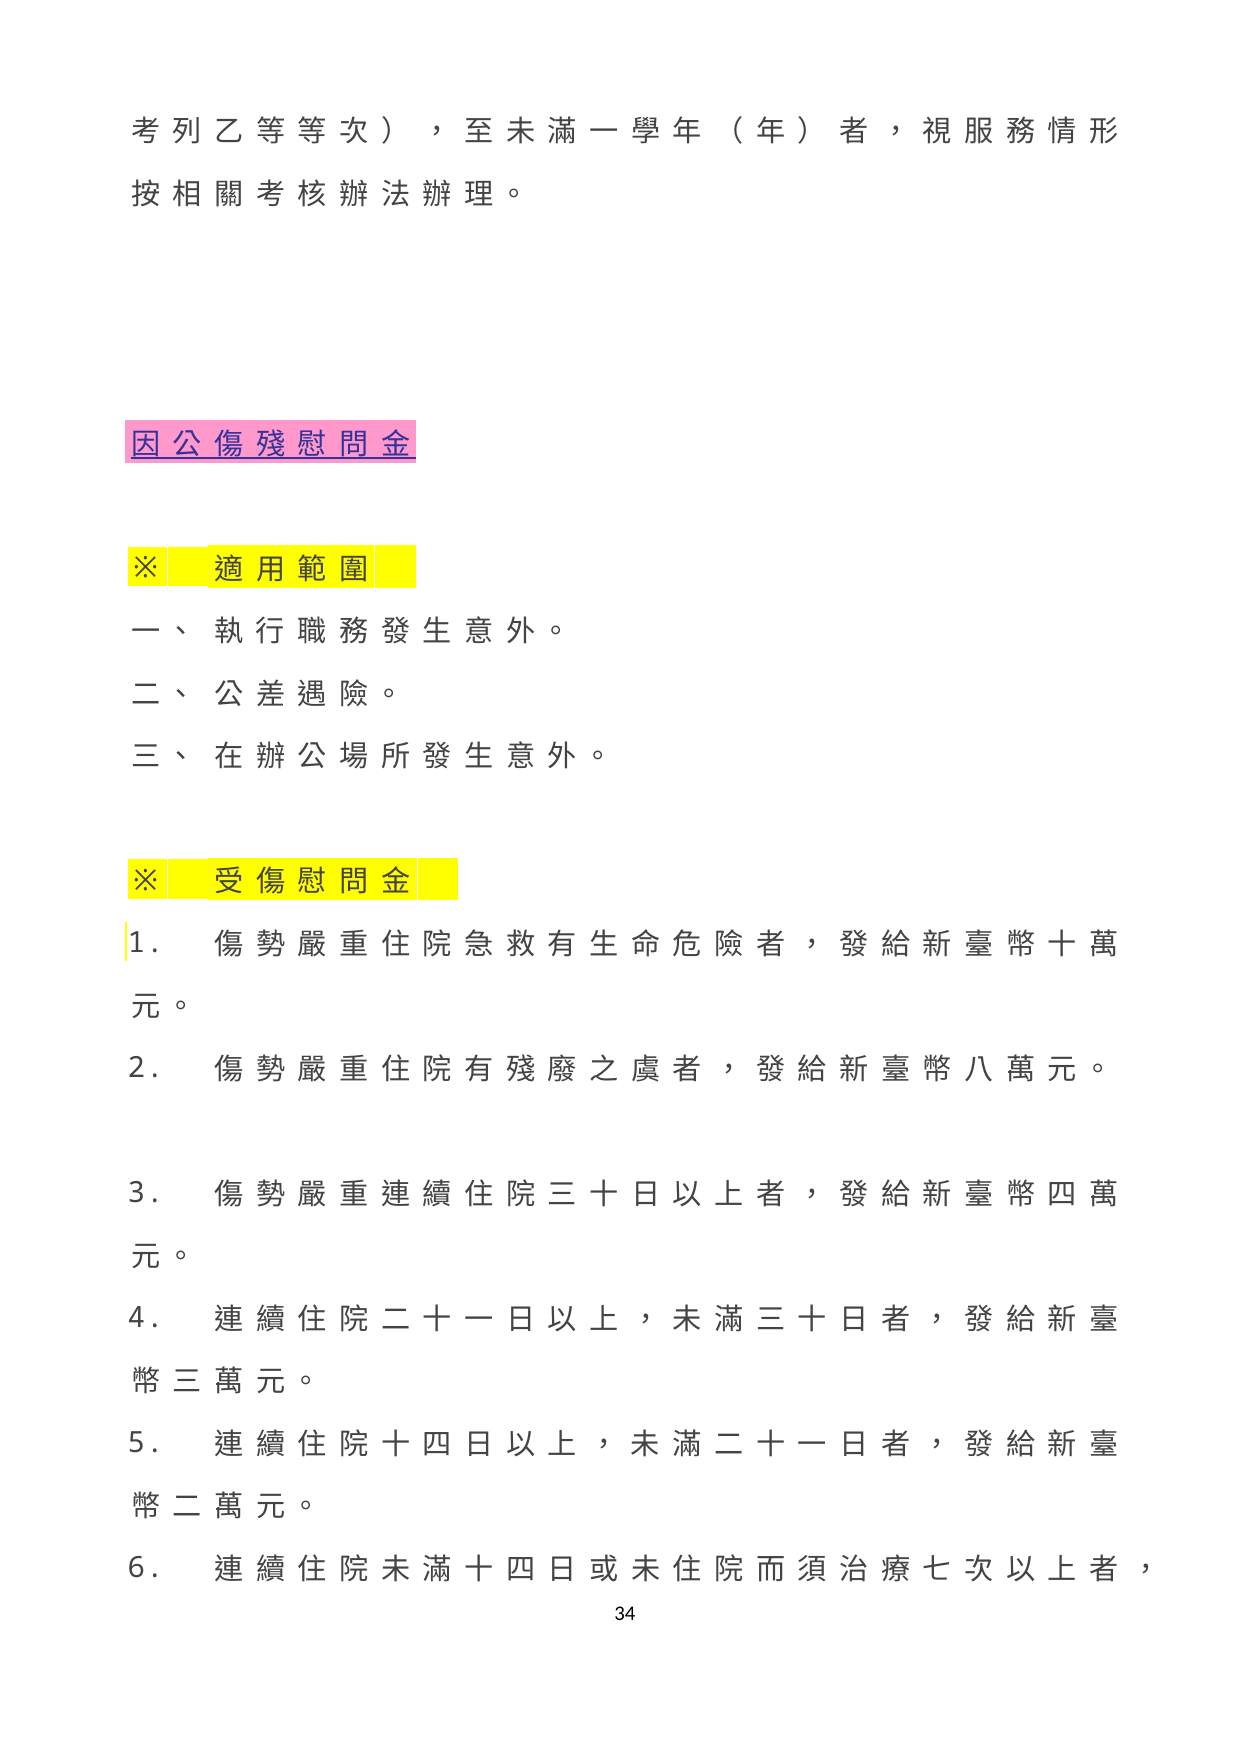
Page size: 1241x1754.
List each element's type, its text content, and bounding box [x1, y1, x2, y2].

text 考列乙等等次），至未滿一學年（年）者，視服務情形按相關考核辦法辦理。 [124, 87, 1124, 212]
text ※適用範圍 一、執行職務發生意外。 二、公差遇險。 三、在辦公場所發生意外。 [124, 525, 1124, 775]
text ※受傷慰問金 1.傷勢嚴重住院急救有生命危險者，發給新臺幣十萬元。 2.傷勢嚴重住院有殘廢之虞者，發給新臺幣八萬元。 3.傷勢嚴重連續住院三十日以上者，發給新臺幣四萬元。 4.連續住院二十一日以上，未滿三十日者，發給新臺幣三萬元。 5.連續住院十四日以上，未滿二十一日者，發給新臺幣二萬元。 6.連續住院未滿十四日或未住院而須治療七次以上者，發給新臺幣一萬元。 7.前六目情形如係因冒險犯難所致者，依前項標準加百分之三十發給。 [124, 837, 1124, 1587]
text 因公傷殘慰問金 [124, 400, 1124, 462]
